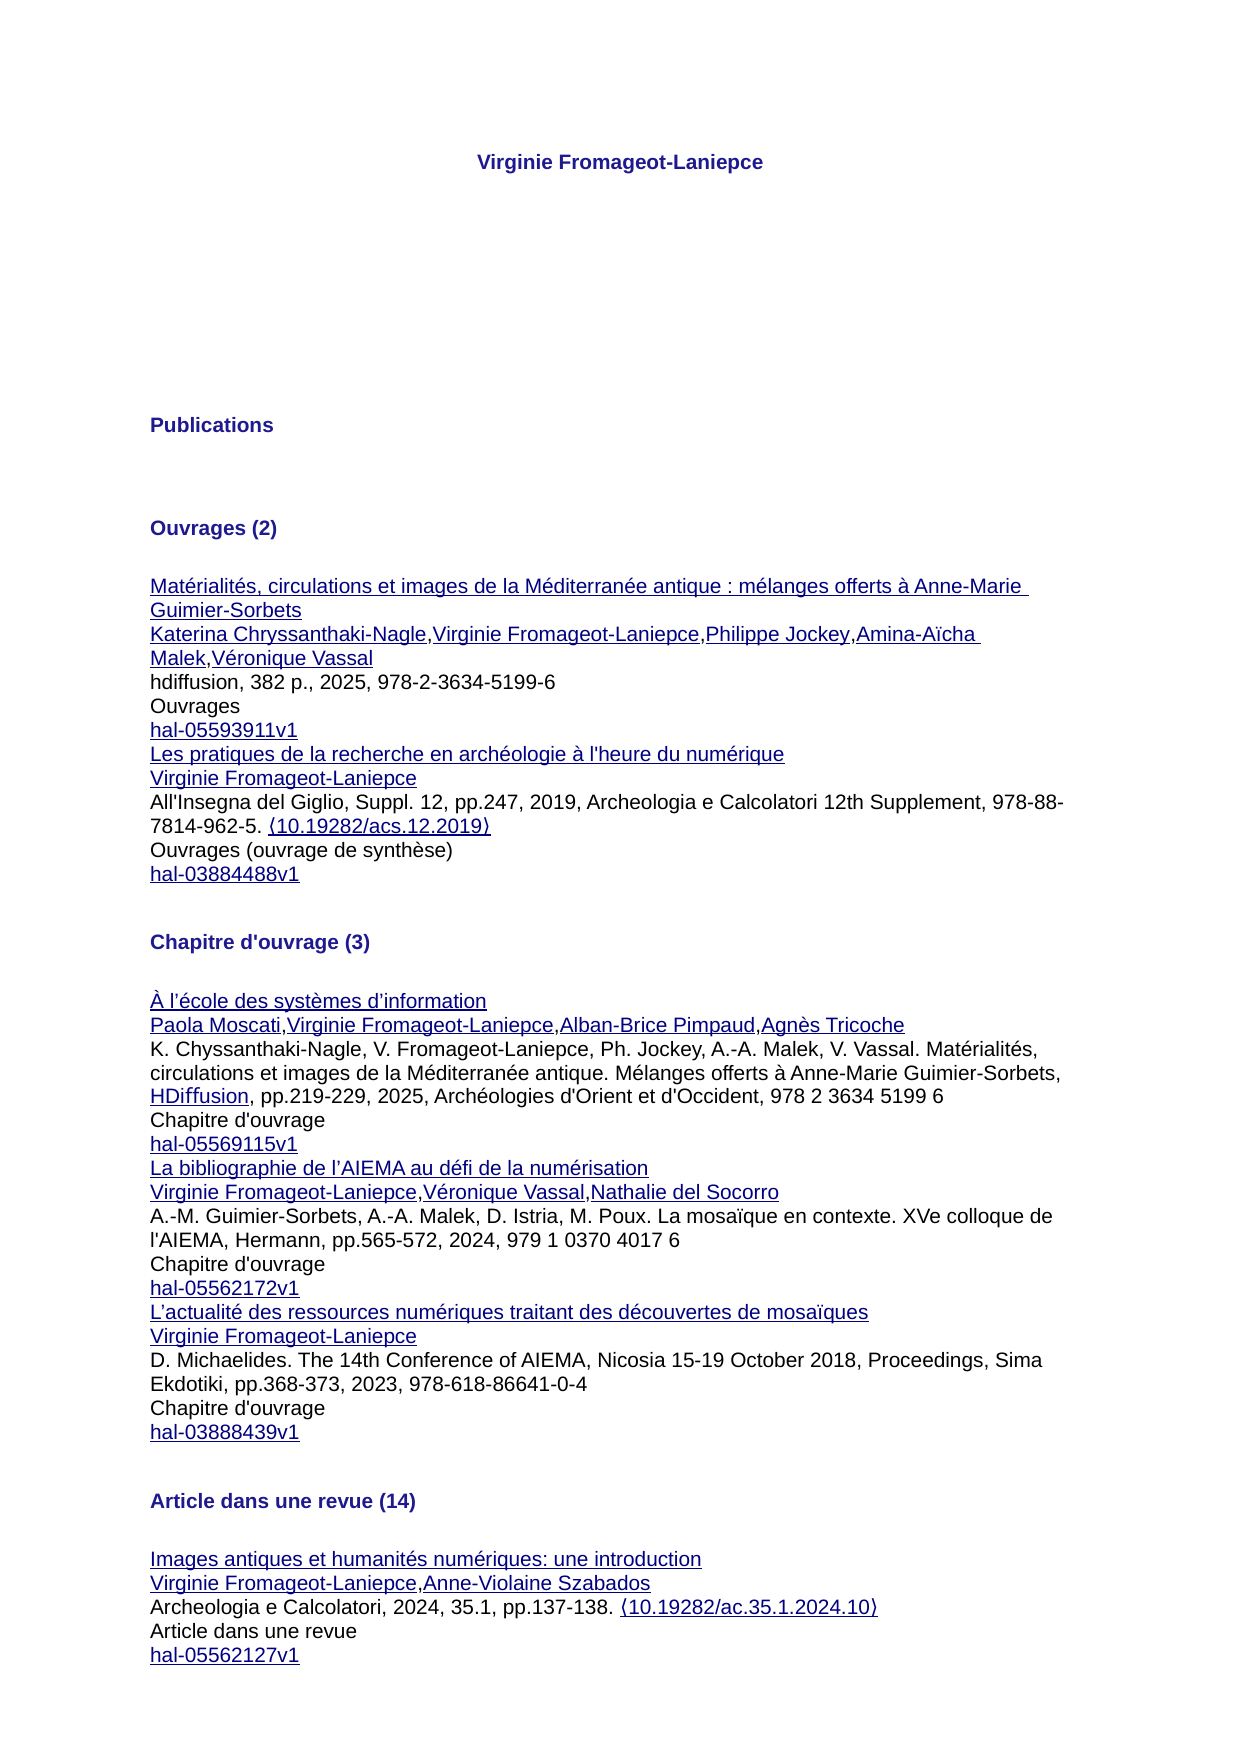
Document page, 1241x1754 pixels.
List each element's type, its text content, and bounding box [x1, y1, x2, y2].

subtitle Chapitre d'ouvrage (3) [150, 930, 1090, 954]
table_header Images antiques et humanités numériques: une introduction Virginie Fromageot-Laniepce,Anne-Violaine Szabados Archeologia e Calcolatori, 2024, 35.1, pp.137-138. ⟨10.19282/ac.35.1.2024.10⟩ Article dans une revue hal-05562127v1 [150, 1547, 1090, 1667]
subtitle Publications [150, 412, 1090, 436]
table_cell La bibliographie de l’AIEMA au défi de la numérisation Virginie Fromageot-Laniepce,Véronique Vassal,Nathalie del Socorro A.-M. Guimier-Sorbets, A.-A. Malek, D. Istria, M. Poux. La mosaïque en contexte. XVe colloque de l'AIEMA, Hermann, pp.565-572, 2024, 979 1 0370 4017 6 Chapitre d'ouvrage hal-05562172v1 [150, 1156, 1090, 1300]
subtitle Virginie Fromageot-Laniepce [150, 150, 1090, 174]
table_cell Les pratiques de la recherche en archéologie à l'heure du numérique Virginie Fromageot-Laniepce All'Insegna del Giglio, Suppl. 12, pp.247, 2019, Archeologia e Calcolatori 12th Supplement, 978-88-7814-962-5. ⟨10.19282/acs.12.2019⟩ Ouvrages (ouvrage de synthèse) hal-03884488v1 [150, 742, 1090, 885]
table_cell L’actualité des ressources numériques traitant des découvertes de mosaïques Virginie Fromageot-Laniepce D. Michaelides. The 14th Conference of AIEMA, Nicosia 15-19 October 2018, Proceedings, Sima Ekdotiki, pp.368-373, 2023, 978-618-86641-0-4 Chapitre d'ouvrage hal-03888439v1 [150, 1300, 1090, 1444]
table_header À l’école des systèmes d’information Paola Moscati,Virginie Fromageot-Laniepce,Alban-Brice Pimpaud,Agnès Tricoche K. Chyssanthaki-Nagle, V. Fromageot-Laniepce, Ph. Jockey, A.-A. Malek, V. Vassal. Matérialités, circulations et images de la Méditerranée antique. Mélanges offerts à Anne-Marie Guimier-Sorbets, HDiﬀusion, pp.219-229, 2025, Archéologies d'Orient et d'Occident, 978 2 3634 5199 6 Chapitre d'ouvrage hal-05569115v1 [150, 989, 1090, 1156]
subtitle Ouvrages (2) [150, 516, 1090, 539]
subtitle Article dans une revue (14) [150, 1488, 1090, 1512]
table_header Matérialités, circulations et images de la Méditerranée antique : mélanges offerts à Anne-Marie Guimier-Sorbets Katerina Chryssanthaki-Nagle,Virginie Fromageot-Laniepce,Philippe Jockey,Amina-Aïcha Malek,Véronique Vassal hdiffusion, 382 p., 2025, 978-2-3634-5199-6 Ouvrages hal-05593911v1 [150, 574, 1090, 742]
